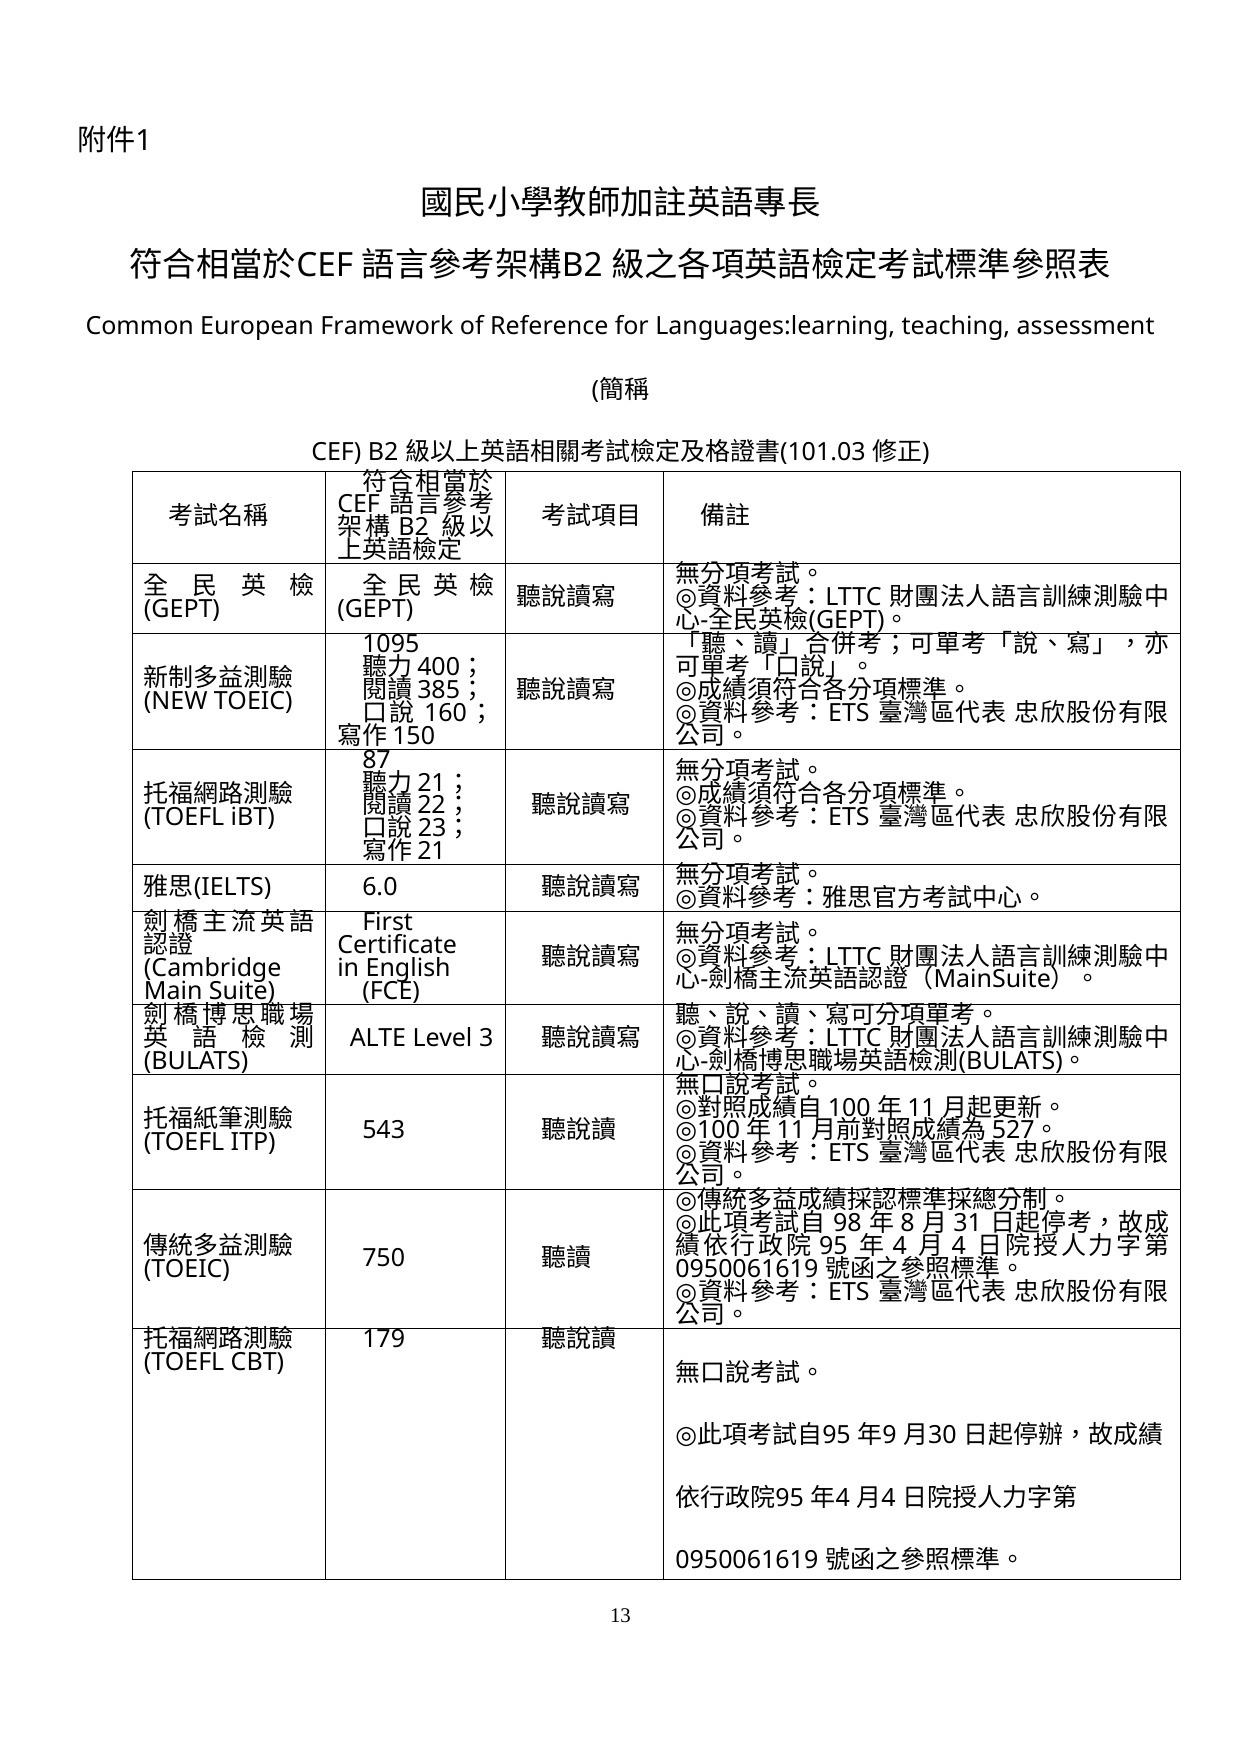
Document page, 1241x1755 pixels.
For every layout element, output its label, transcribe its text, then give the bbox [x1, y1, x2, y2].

table_cell 聽說讀寫 [506, 634, 663, 749]
table_cell ◎傳統多益成績採認標準採總分制。 ◎此項考試自 98 年8 月31 日起停考，故成績依行政院95 年4 月4 日院授人力字第0950061619 號函之參照標準。 ◎資料參考：ETS 臺灣區代表 忠欣股份有限公司。 [664, 1190, 1180, 1328]
table_cell 聽說讀寫 [506, 912, 663, 1004]
text 符合相當於CEF 語言參考架構B2 級之各項英語檢定考試標準參照表 [77, 221, 1163, 283]
table_cell ALTE Level 3 [326, 1005, 505, 1074]
table_cell 劍橋主流英語認證 (Cambridge Main Suite) [133, 912, 325, 1004]
table_cell 新制多益測驗 (NEW TOEIC) [133, 634, 325, 749]
table_cell 無分項考試。 ◎資料參考：雅思官方考試中心。 [664, 865, 1180, 911]
table_cell 聽說讀寫 [506, 1005, 663, 1074]
table_cell 托福網路測驗 (TOEFL iBT) [133, 750, 325, 864]
table_cell 聽、說、讀、寫可分項單考。 ◎資料參考：LTTC 財團法人語言訓練測驗中心-劍橋博思職場英語檢測(BULATS)。 [664, 1005, 1180, 1074]
text CEF) B2 級以上英語相關考試檢定及格證書(101.03 修正) [77, 408, 1163, 471]
table_cell 87 聽力21； 閱讀22； 口說 23； 寫作21 [326, 750, 505, 864]
text 國民小學教師加註英語專長 [77, 158, 1163, 221]
table_cell 傳統多益測驗 (TOEIC) [133, 1190, 325, 1328]
table_cell 托福網路測驗 (TOEFL CBT) [133, 1329, 325, 1579]
table_header 備註 [664, 472, 1180, 563]
table_cell 聽說讀寫 [506, 750, 663, 864]
table_cell 劍橋博思職場英語檢測(BULATS) [133, 1005, 325, 1074]
table_cell 無分項考試。 ◎資料參考：LTTC 財團法人語言訓練測驗中心-全民英檢(GEPT)。 [664, 564, 1180, 633]
table_cell 無分項考試。 ◎成績須符合各分項標準。 ◎資料參考：ETS 臺灣區代表 忠欣股份有限公司。 [664, 750, 1180, 864]
table_cell 全民英檢(GEPT) [133, 564, 325, 633]
table_cell 「聽、讀」合併考；可單考「說、寫」，亦可單考「口說」。 ◎成績須符合各分項標準。 ◎資料參考：ETS 臺灣區代表 忠欣股份有限公司。 [664, 634, 1180, 749]
table_cell 聽讀 [506, 1190, 663, 1328]
table_cell 聽說讀寫 [506, 564, 663, 633]
table_header 考試名稱 [133, 472, 325, 563]
table_cell 雅思(IELTS) [133, 865, 325, 911]
table_cell 無分項考試。 ◎資料參考：LTTC 財團法人語言訓練測驗中心-劍橋主流英語認證（MainSuite）。 [664, 912, 1180, 1004]
table_cell 543 [326, 1075, 505, 1189]
table_cell First Certificate in English (FCE) [326, 912, 505, 1004]
table_cell 750 [326, 1190, 505, 1328]
table_cell 179 [326, 1329, 505, 1579]
table_header 考試項目 [506, 472, 663, 563]
table_cell 1095 聽力400； 閱讀385； 口說 160；寫作150 [326, 634, 505, 749]
table_cell 托福紙筆測驗 (TOEFL ITP) [133, 1075, 325, 1189]
text 附件1 [77, 96, 1163, 158]
text Common European Framework of Reference for Languages:learning, teaching, assessment (簡稱 [77, 283, 1163, 408]
table_cell 聽說讀 [506, 1075, 663, 1189]
table_cell 6.0 [326, 865, 505, 911]
table_header 符合相當於 CEF 語言參考架構B2 級以上英語檢定 [326, 472, 505, 563]
table_cell 聽說讀寫 [506, 865, 663, 911]
table_cell 聽說讀 [506, 1329, 663, 1579]
table_cell 無口說考試。 ◎對照成績自 100 年11 月起更新。 ◎100 年11 月前對照成績為527。 ◎資料參考：ETS 臺灣區代表 忠欣股份有限公司。 [664, 1075, 1180, 1189]
table_cell 無口說考試。 ◎此項考試自95 年9 月30 日起停辦，故成績依行政院95 年4 月4 日院授人力字第0950061619 號函之參照標準。 [664, 1329, 1180, 1579]
table_cell 全民英檢(GEPT) [326, 564, 505, 633]
